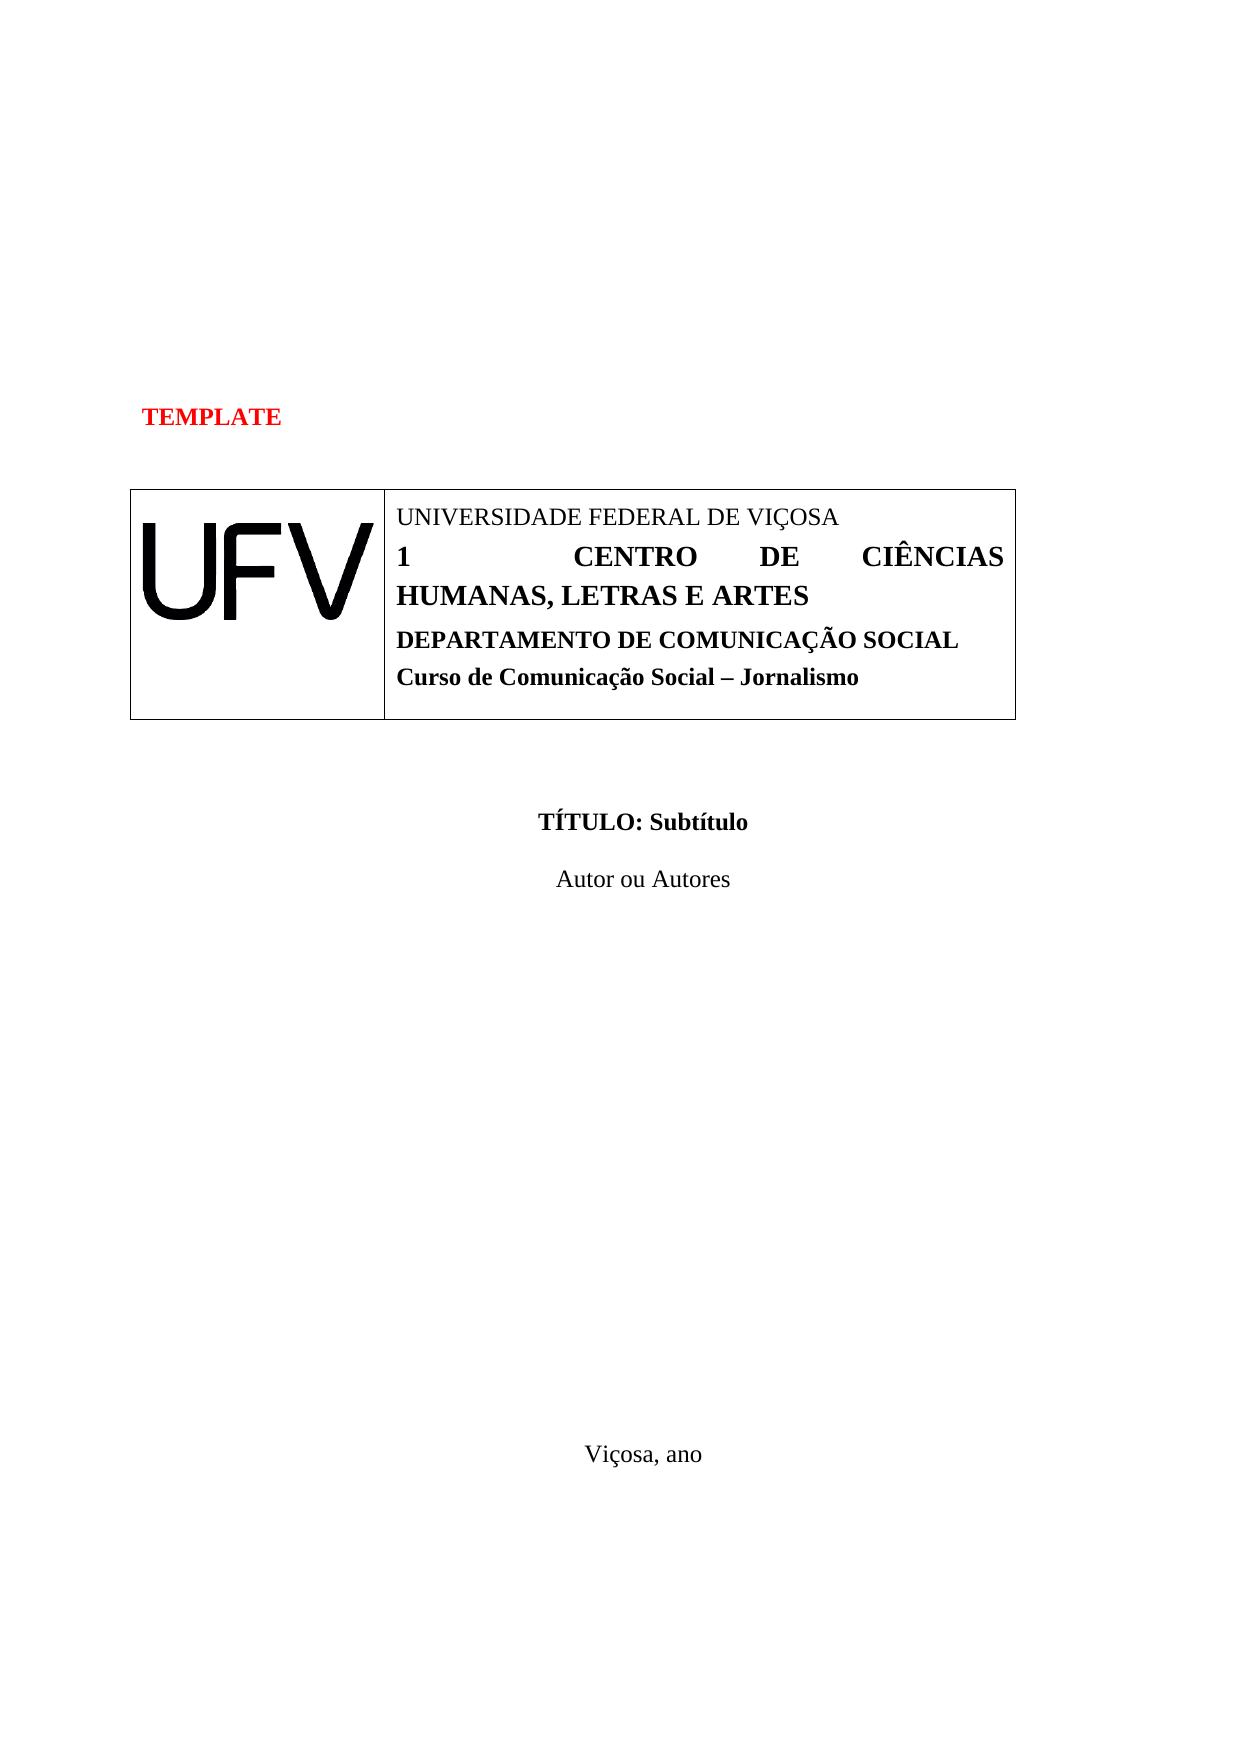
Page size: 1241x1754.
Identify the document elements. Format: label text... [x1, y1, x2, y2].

picture [142, 523, 374, 620]
table_header UNIVERSIDADE FEDERAL DE VIÇOSA CENTRO DE CIÊNCIAS HUMANAS, LETRAS E ARTES DEPARTAMENTO DE COMUNICAÇÃO SOCIAL Curso de Comunicação Social – Jornalismo [385, 490, 1015, 719]
text TEMPLATE [142, 402, 1144, 431]
table_header [131, 490, 384, 719]
text TÍTULO: Subtítulo [142, 807, 1144, 835]
text Viçosa, ano [142, 1439, 1144, 1468]
text Autor ou Autores [142, 864, 1144, 893]
